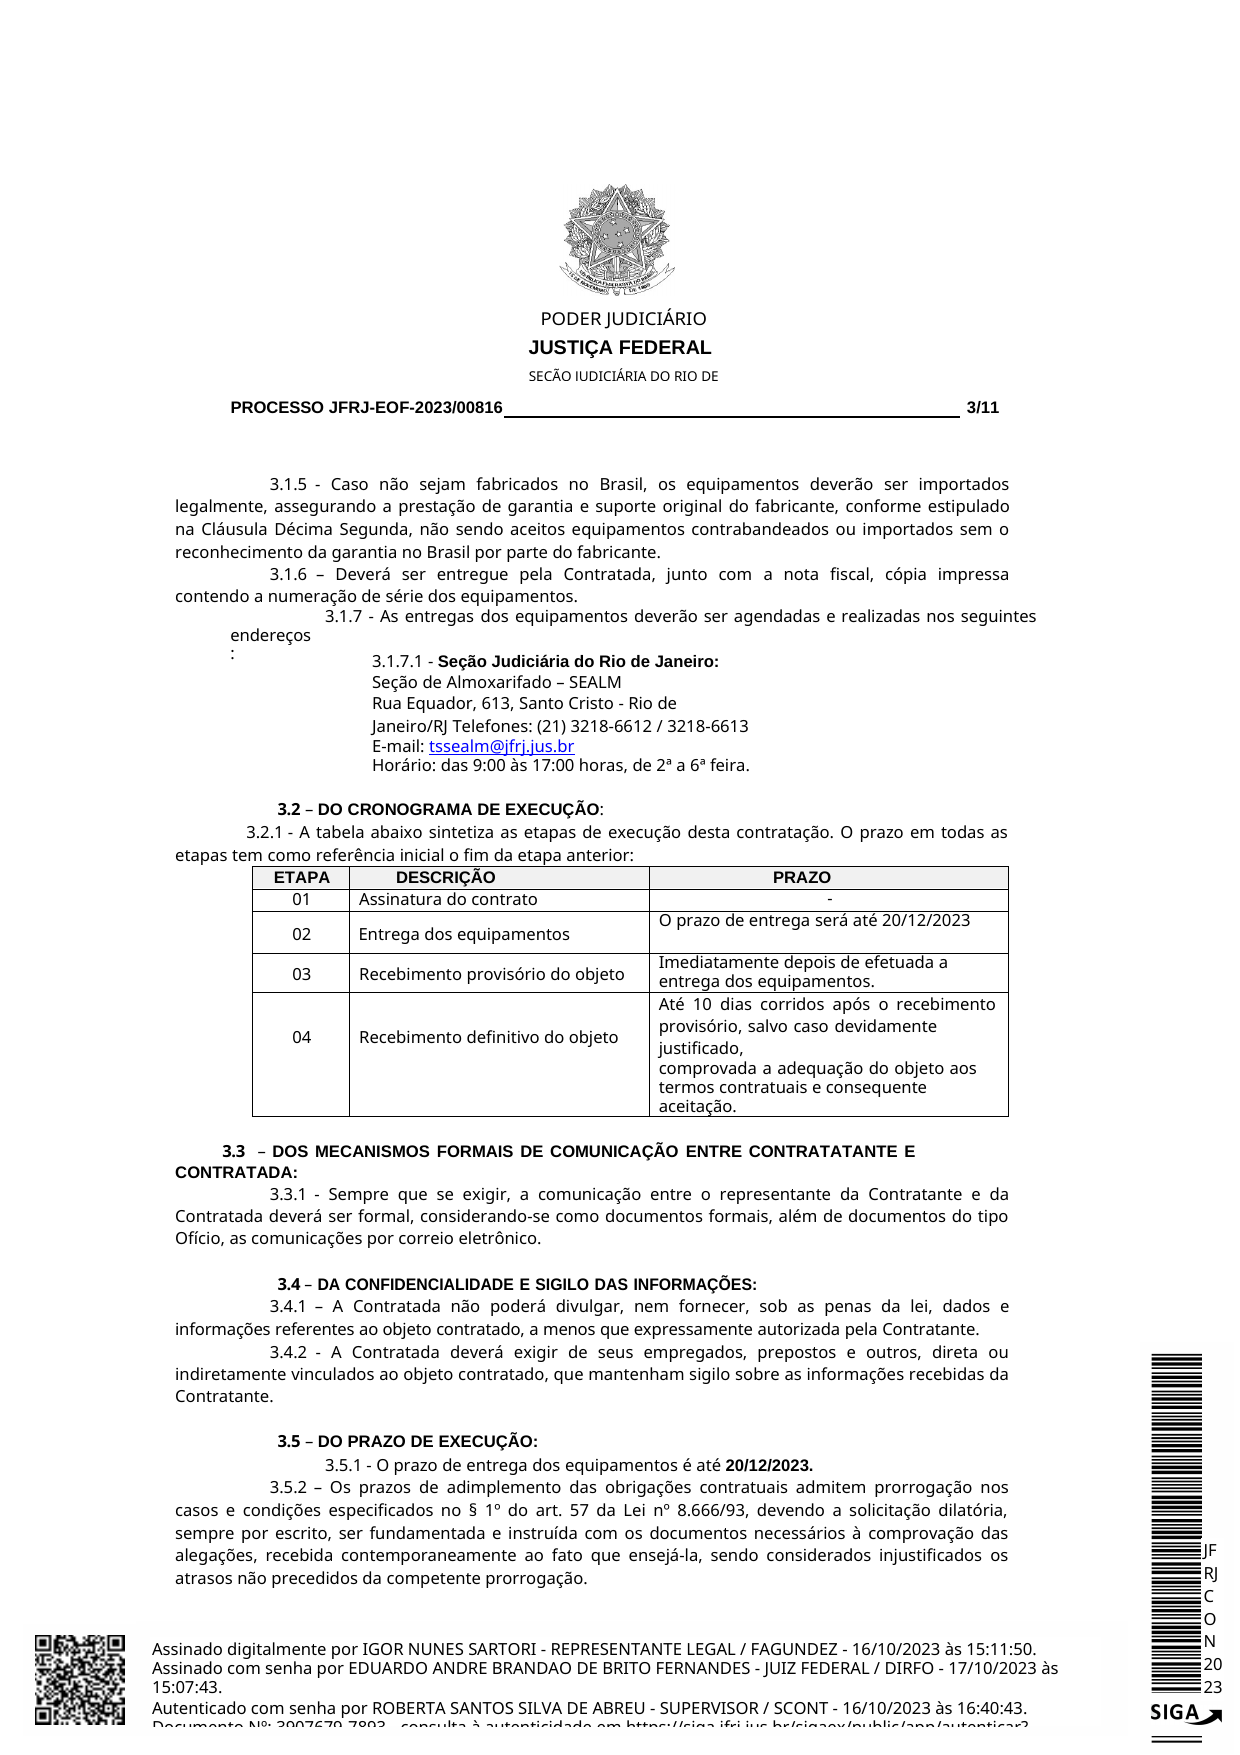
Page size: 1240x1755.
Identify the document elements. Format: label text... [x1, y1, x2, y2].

list – DO PRAZO DE EXECUÇÃO: [277, 1430, 1140, 1453]
table_cell 01 [253, 890, 349, 911]
list - Sempre que se exigir, a comunicação entre o representante da Contratante e da Contratada deverá ser formal, considerando-se como documentos formais, além de documentos do tipo Ofício, as comunicações por correio eletrônico. [175, 1183, 1010, 1249]
text endereços: [230, 626, 312, 663]
text Horário: das 9:00 às 17:00 horas, de 2ª a 6ª feira. [372, 756, 1239, 775]
table_header PRAZO [650, 867, 1008, 888]
list - O prazo de entrega dos equipamentos é até 20/12/2023. [325, 1453, 1140, 1476]
table_cell Assinatura do contrato [350, 890, 649, 911]
table_cell O prazo de entrega será até 20/12/2023 [650, 912, 1008, 953]
table_cell Recebimento definitivo do objeto [350, 993, 649, 1116]
table_header ETAPA [253, 867, 349, 888]
list – DA CONFIDENCIALIDADE E SIGILO DAS INFORMAÇÕES: [277, 1272, 1239, 1295]
list – DOS MECANISMOS FORMAIS DE COMUNICAÇÃO ENTRE CONTRATATANTE E CONTRATADA: [175, 1140, 1009, 1182]
list - A Contratada deverá exigir de seus empregados, prepostos e outros, direta ou indiretamente vinculados ao objeto contratado, que mantenham sigilo sobre as informações recebidas da Contratante. [175, 1340, 1010, 1407]
table_cell Recebimento provisório do objeto [350, 954, 649, 992]
text E-mail: tssealm@jfrj.jus.br [372, 737, 1239, 756]
text 3.1.7.1 - Seção Judiciária do Rio de Janeiro: [372, 650, 1239, 673]
list – DO CRONOGRAMA DE EXECUÇÃO: [277, 798, 1239, 821]
list JFRJCON202300044 [1203, 1539, 1224, 1701]
table_header DESCRIÇÃO [350, 867, 649, 888]
list - Caso não sejam fabricados no Brasil, os equipamentos deverão ser importados legalmente, assegurando a prestação de garantia e suporte original do fabricante, conforme estipulado na Cláusula Décima Segunda, não sendo aceitos equipamentos contrabandeados ou importados sem o reconhecimento da garantia no Brasil por parte do fabricante. [175, 472, 1010, 563]
text Seção de Almoxarifado – SEALM [372, 673, 1239, 692]
table_cell 02 [253, 912, 349, 953]
list – A Contratada não poderá divulgar, nem fornecer, sob as penas da lei, dados e informações referentes ao objeto contratado, a menos que expressamente autorizada pela Contratante. [175, 1295, 1010, 1340]
table_cell - [650, 890, 1008, 911]
table_cell 03 [253, 954, 349, 992]
table_cell Imediatamente depois de efetuada a entrega dos equipamentos. [650, 954, 1008, 992]
text Rua Equador, 613, Santo Cristo - Rio de Janeiro/RJ Telefones: (21) 3218-6612 / 3218-6613 [372, 692, 754, 737]
list - A tabela abaixo sintetiza as etapas de execução desta contratação. O prazo em todas as etapas tem como referência inicial o fim da etapa anterior: [175, 821, 1009, 866]
table_cell Até 10 dias corridos após o recebimento provisório, salvo caso devidamente justificado, comprovada a adequação do objeto aos termos contratuais e consequente aceitação. [650, 993, 1008, 1116]
table_cell 04 [253, 993, 349, 1116]
list - As entregas dos equipamentos deverão ser agendadas e realizadas nos seguintes [325, 607, 1239, 626]
list – Os prazos de adimplemento das obrigações contratuais admitem prorrogação nos casos e condições especificados no § 1º do art. 57 da Lei nº 8.666/93, devendo a solicitação dilatória, sempre por escrito, ser fundamentada e instruída com os documentos necessários à comprovação das alegações, recebida contemporaneamente ao fato que ensejá-la, sendo considerados injustificados os atrasos não precedidos da competente prorrogação. [175, 1476, 1009, 1589]
list – Deverá ser entregue pela Contratada, junto com a nota fiscal, cópia impressa contendo a numeração de série dos equipamentos. [175, 563, 1009, 607]
table_cell Entrega dos equipamentos [350, 912, 649, 953]
